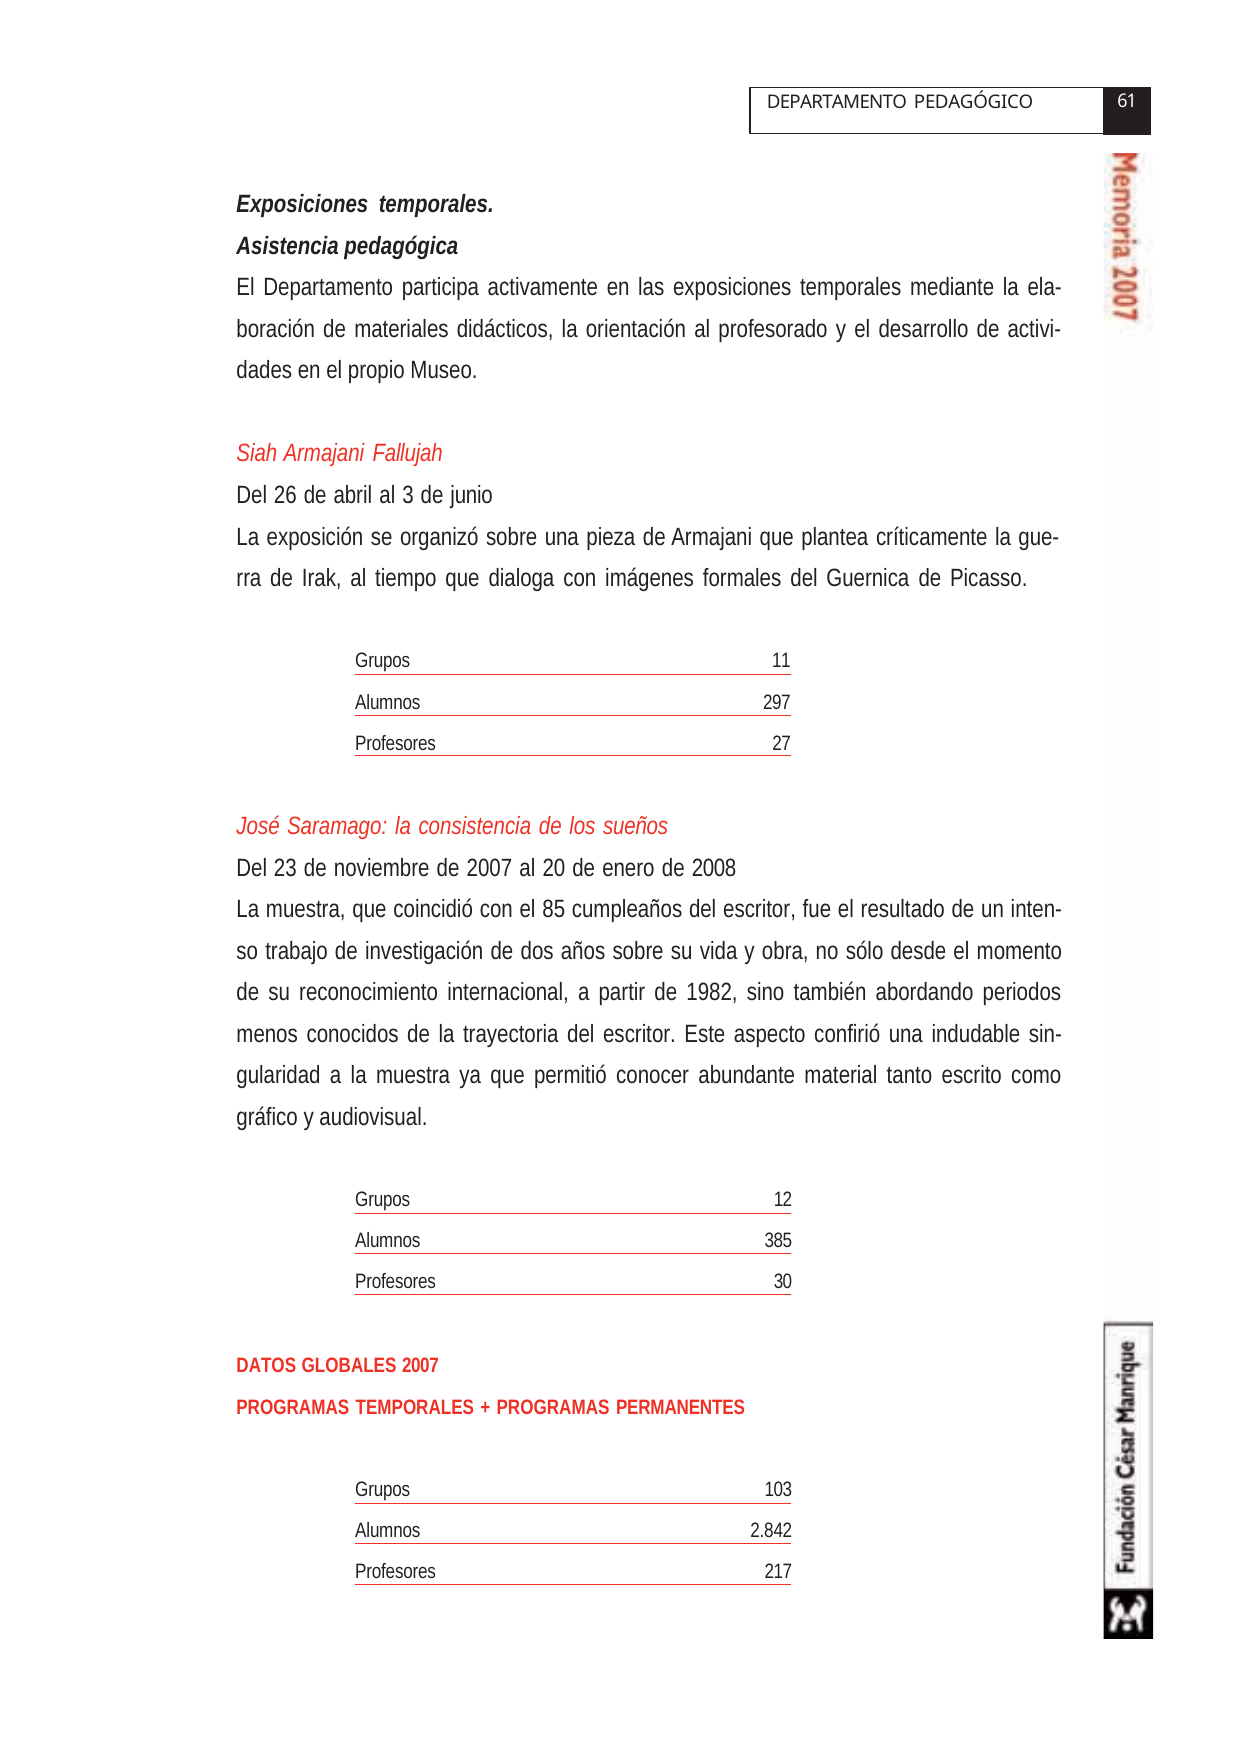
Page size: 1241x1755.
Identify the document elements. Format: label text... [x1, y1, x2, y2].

table_cell 27 [601, 716, 791, 755]
table_cell Alumnos [355, 675, 601, 715]
table_cell 2.842 [593, 1504, 791, 1543]
text Siah Armajani Fallujah [236, 438, 1103, 467]
table_cell 30 [601, 1254, 791, 1294]
table_header Grupos [355, 651, 601, 674]
table_cell Profesores [355, 1254, 601, 1294]
table_cell Profesores [355, 716, 601, 755]
text La exposición se organizó sobre una pieza de Armajani que plantea críticamente la gue-rra de Irak, al tiempo que dialoga con imágenes formales del Guernica de Picasso. [236, 522, 1072, 592]
text El Departamento participa activamente en las exposiciones temporales mediante la ela-boración de materiales didácticos, la orientación al profesorado y el desarrollo de activi-dades en el propio Museo. [236, 272, 1063, 384]
text Del 26 de abril al 3 de junio [236, 480, 1103, 509]
table_header Grupos [355, 1189, 601, 1213]
table_cell 385 [601, 1214, 791, 1253]
table_cell Alumnos [355, 1504, 593, 1543]
table_cell Profesores [355, 1544, 593, 1584]
table_cell 297 [601, 675, 791, 715]
table_header 103 [593, 1479, 791, 1502]
text PROGRAMAS TEMPORALES + PROGRAMAS PERMANENTES [236, 1395, 1103, 1419]
text La muestra, que coincidió con el 85 cumpleaños del escritor, fue el resultado de un inten-so trabajo de investigación de dos años sobre su vida y obra, no sólo desde el momento de su reconocimiento internacional, a partir de 1982, sino también abordando periodos menos conocidos de la trayectoria del escritor. Este aspecto confirió una indudable sin-gularidad a la muestra ya que permitió conocer abundante material tanto escrito como gráfico y audiovisual. [236, 894, 1064, 1130]
table_header 11 [601, 651, 791, 674]
subtitle Exposiciones temporales. Asistencia pedagógica [236, 189, 496, 259]
text José Saramago: la consistencia de los sueños [236, 811, 1103, 839]
table_cell 217 [593, 1544, 791, 1584]
text Del 23 de noviembre de 2007 al 20 de enero de 2008 [236, 852, 1103, 881]
table_header 12 [601, 1189, 791, 1213]
text DATOS GLOBALES 2007 [236, 1353, 1103, 1377]
table_cell Alumnos [355, 1214, 601, 1253]
table_header Grupos [355, 1479, 593, 1502]
